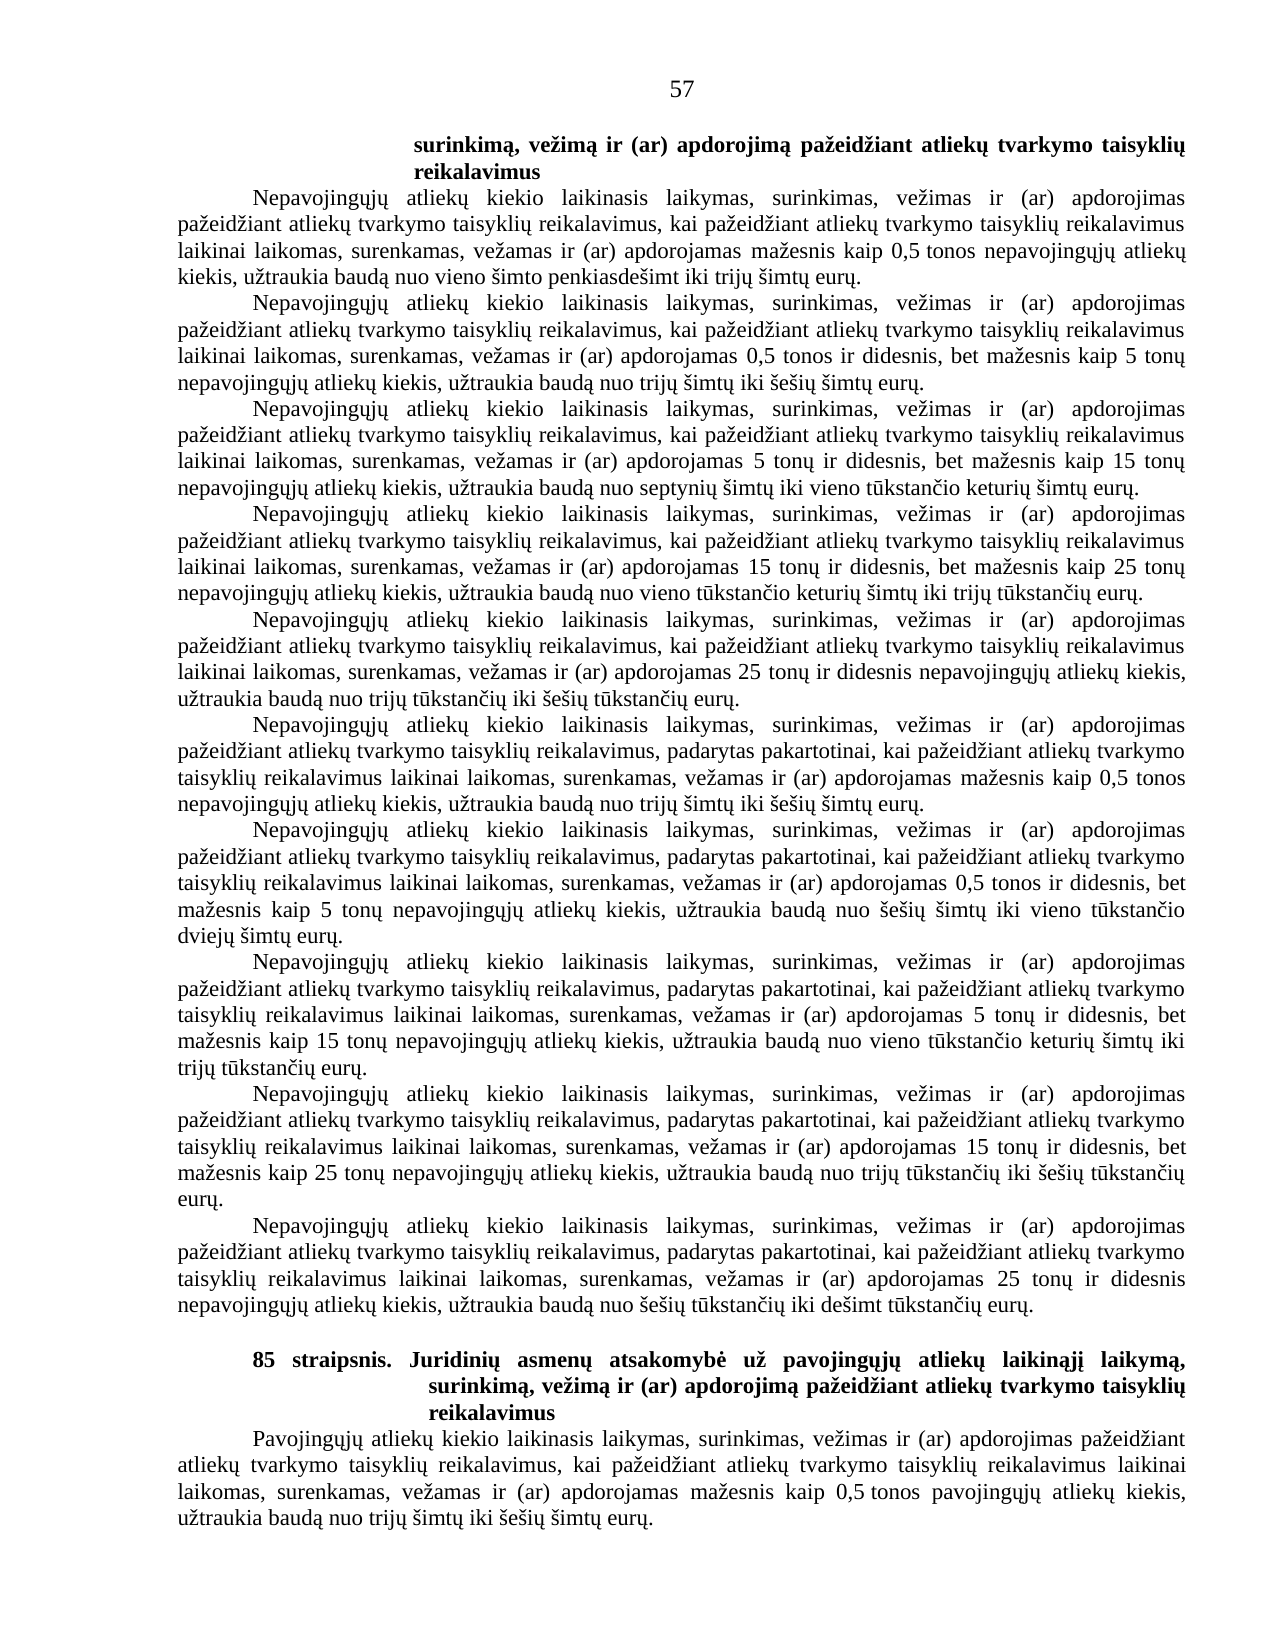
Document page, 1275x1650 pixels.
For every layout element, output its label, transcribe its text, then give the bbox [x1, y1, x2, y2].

text surinkimą, vežimą ir (ar) apdorojimą pažeidžiant atliekų tvarkymo taisyklių reikalavimus [252, 131, 1186, 184]
text Nepavojingųjų atliekų kiekio laikinasis laikymas, surinkimas, vežimas ir (ar) apdorojimas pažeidžiant atliekų tvarkymo taisyklių reikalavimus, kai pažeidžiant atliekų tvarkymo taisyklių reikalavimus laikinai laikomas, surenkamas, vežamas ir (ar) apdorojamas 25 tonų ir didesnis nepavojingųjų atliekų kiekis, užtraukia baudą nuo trijų tūkstančių iki šešių tūkstančių eurų. [177, 606, 1186, 711]
text Nepavojingųjų atliekų kiekio laikinasis laikymas, surinkimas, vežimas ir (ar) apdorojimas pažeidžiant atliekų tvarkymo taisyklių reikalavimus, padarytas pakartotinai, kai pažeidžiant atliekų tvarkymo taisyklių reikalavimus laikinai laikomas, surenkamas, vežamas ir (ar) apdorojamas 25 tonų ir didesnis nepavojingųjų atliekų kiekis, užtraukia baudą nuo šešių tūkstančių iki dešimt tūkstančių eurų. [177, 1212, 1186, 1317]
text Nepavojingųjų atliekų kiekio laikinasis laikymas, surinkimas, vežimas ir (ar) apdorojimas pažeidžiant atliekų tvarkymo taisyklių reikalavimus, padarytas pakartotinai, kai pažeidžiant atliekų tvarkymo taisyklių reikalavimus laikinai laikomas, surenkamas, vežamas ir (ar) apdorojamas 5 tonų ir didesnis, bet mažesnis kaip 15 tonų nepavojingųjų atliekų kiekis, užtraukia baudą nuo vieno tūkstančio keturių šimtų iki trijų tūkstančių eurų. [177, 948, 1186, 1080]
text 85 straipsnis. Juridinių asmenų atsakomybė už pavojingųjų atliekų laikinąjį laikymą, surinkimą, vežimą ir (ar) apdorojimą pažeidžiant atliekų tvarkymo taisyklių reikalavimus [252, 1346, 1186, 1425]
text Pavojingųjų atliekų kiekio laikinasis laikymas, surinkimas, vežimas ir (ar) apdorojimas pažeidžiant atliekų tvarkymo taisyklių reikalavimus, kai pažeidžiant atliekų tvarkymo taisyklių reikalavimus laikinai laikomas, surenkamas, vežamas ir (ar) apdorojamas mažesnis kaip 0,5 tonos pavojingųjų atliekų kiekis, užtraukia baudą nuo trijų šimtų iki šešių šimtų eurų. [177, 1425, 1186, 1531]
text Nepavojingųjų atliekų kiekio laikinasis laikymas, surinkimas, vežimas ir (ar) apdorojimas pažeidžiant atliekų tvarkymo taisyklių reikalavimus, kai pažeidžiant atliekų tvarkymo taisyklių reikalavimus laikinai laikomas, surenkamas, vežamas ir (ar) apdorojamas 5 tonų ir didesnis, bet mažesnis kaip 15 tonų nepavojingųjų atliekų kiekis, užtraukia baudą nuo septynių šimtų iki vieno tūkstančio keturių šimtų eurų. [177, 395, 1186, 500]
text Nepavojingųjų atliekų kiekio laikinasis laikymas, surinkimas, vežimas ir (ar) apdorojimas pažeidžiant atliekų tvarkymo taisyklių reikalavimus, padarytas pakartotinai, kai pažeidžiant atliekų tvarkymo taisyklių reikalavimus laikinai laikomas, surenkamas, vežamas ir (ar) apdorojamas 15 tonų ir didesnis, bet mažesnis kaip 25 tonų nepavojingųjų atliekų kiekis, užtraukia baudą nuo trijų tūkstančių iki šešių tūkstančių eurų. [177, 1080, 1186, 1212]
text Nepavojingųjų atliekų kiekio laikinasis laikymas, surinkimas, vežimas ir (ar) apdorojimas pažeidžiant atliekų tvarkymo taisyklių reikalavimus, kai pažeidžiant atliekų tvarkymo taisyklių reikalavimus laikinai laikomas, surenkamas, vežamas ir (ar) apdorojamas mažesnis kaip 0,5 tonos nepavojingųjų atliekų kiekis, užtraukia baudą nuo vieno šimto penkiasdešimt iki trijų šimtų eurų. [177, 184, 1186, 289]
text Nepavojingųjų atliekų kiekio laikinasis laikymas, surinkimas, vežimas ir (ar) apdorojimas pažeidžiant atliekų tvarkymo taisyklių reikalavimus, padarytas pakartotinai, kai pažeidžiant atliekų tvarkymo taisyklių reikalavimus laikinai laikomas, surenkamas, vežamas ir (ar) apdorojamas 0,5 tonos ir didesnis, bet mažesnis kaip 5 tonų nepavojingųjų atliekų kiekis, užtraukia baudą nuo šešių šimtų iki vieno tūkstančio dviejų šimtų eurų. [177, 817, 1186, 948]
text Nepavojingųjų atliekų kiekio laikinasis laikymas, surinkimas, vežimas ir (ar) apdorojimas pažeidžiant atliekų tvarkymo taisyklių reikalavimus, padarytas pakartotinai, kai pažeidžiant atliekų tvarkymo taisyklių reikalavimus laikinai laikomas, surenkamas, vežamas ir (ar) apdorojamas mažesnis kaip 0,5 tonos nepavojingųjų atliekų kiekis, užtraukia baudą nuo trijų šimtų iki šešių šimtų eurų. [177, 711, 1186, 817]
text Nepavojingųjų atliekų kiekio laikinasis laikymas, surinkimas, vežimas ir (ar) apdorojimas pažeidžiant atliekų tvarkymo taisyklių reikalavimus, kai pažeidžiant atliekų tvarkymo taisyklių reikalavimus laikinai laikomas, surenkamas, vežamas ir (ar) apdorojamas 0,5 tonos ir didesnis, bet mažesnis kaip 5 tonų nepavojingųjų atliekų kiekis, užtraukia baudą nuo trijų šimtų iki šešių šimtų eurų. [177, 289, 1186, 395]
text Nepavojingųjų atliekų kiekio laikinasis laikymas, surinkimas, vežimas ir (ar) apdorojimas pažeidžiant atliekų tvarkymo taisyklių reikalavimus, kai pažeidžiant atliekų tvarkymo taisyklių reikalavimus laikinai laikomas, surenkamas, vežamas ir (ar) apdorojamas 15 tonų ir didesnis, bet mažesnis kaip 25 tonų nepavojingųjų atliekų kiekis, užtraukia baudą nuo vieno tūkstančio keturių šimtų iki trijų tūkstančių eurų. [177, 500, 1186, 606]
